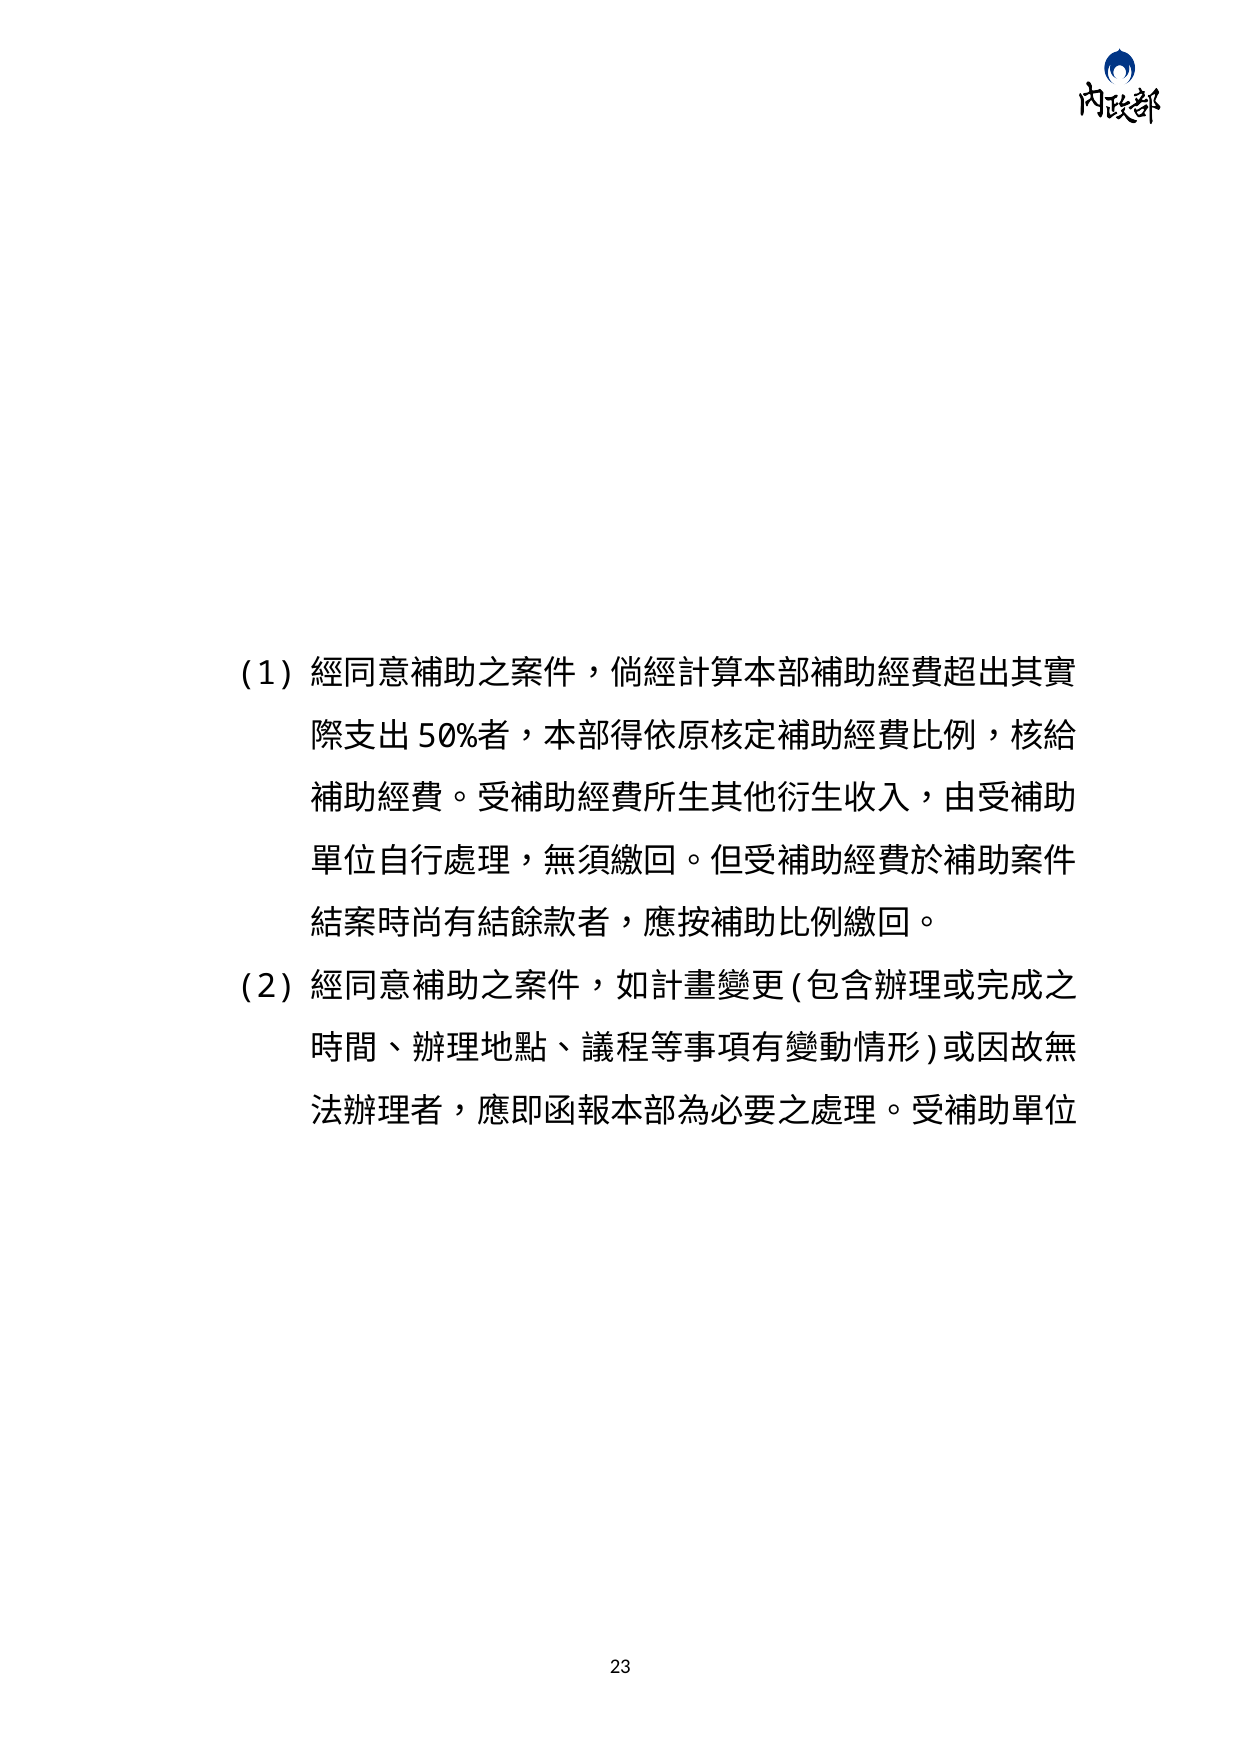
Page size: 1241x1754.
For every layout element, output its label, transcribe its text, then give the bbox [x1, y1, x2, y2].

list 經同意補助之案件，如計畫變更(包含辦理或完成之時間、辦理地點、議程等事項有變動情形)或因故無法辦理者，應即函報本部為必要之處理。受補助單位 [236, 941, 1078, 1128]
list 經同意補助之案件，倘經計算本部補助經費超出其實際支出50%者，本部得依原核定補助經費比例，核給補助經費。受補助經費所生其他衍生收入，由受補助單位自行處理，無須繳回。但受補助經費於補助案件結案時尚有結餘款者，應按補助比例繳回。 [236, 628, 1078, 941]
